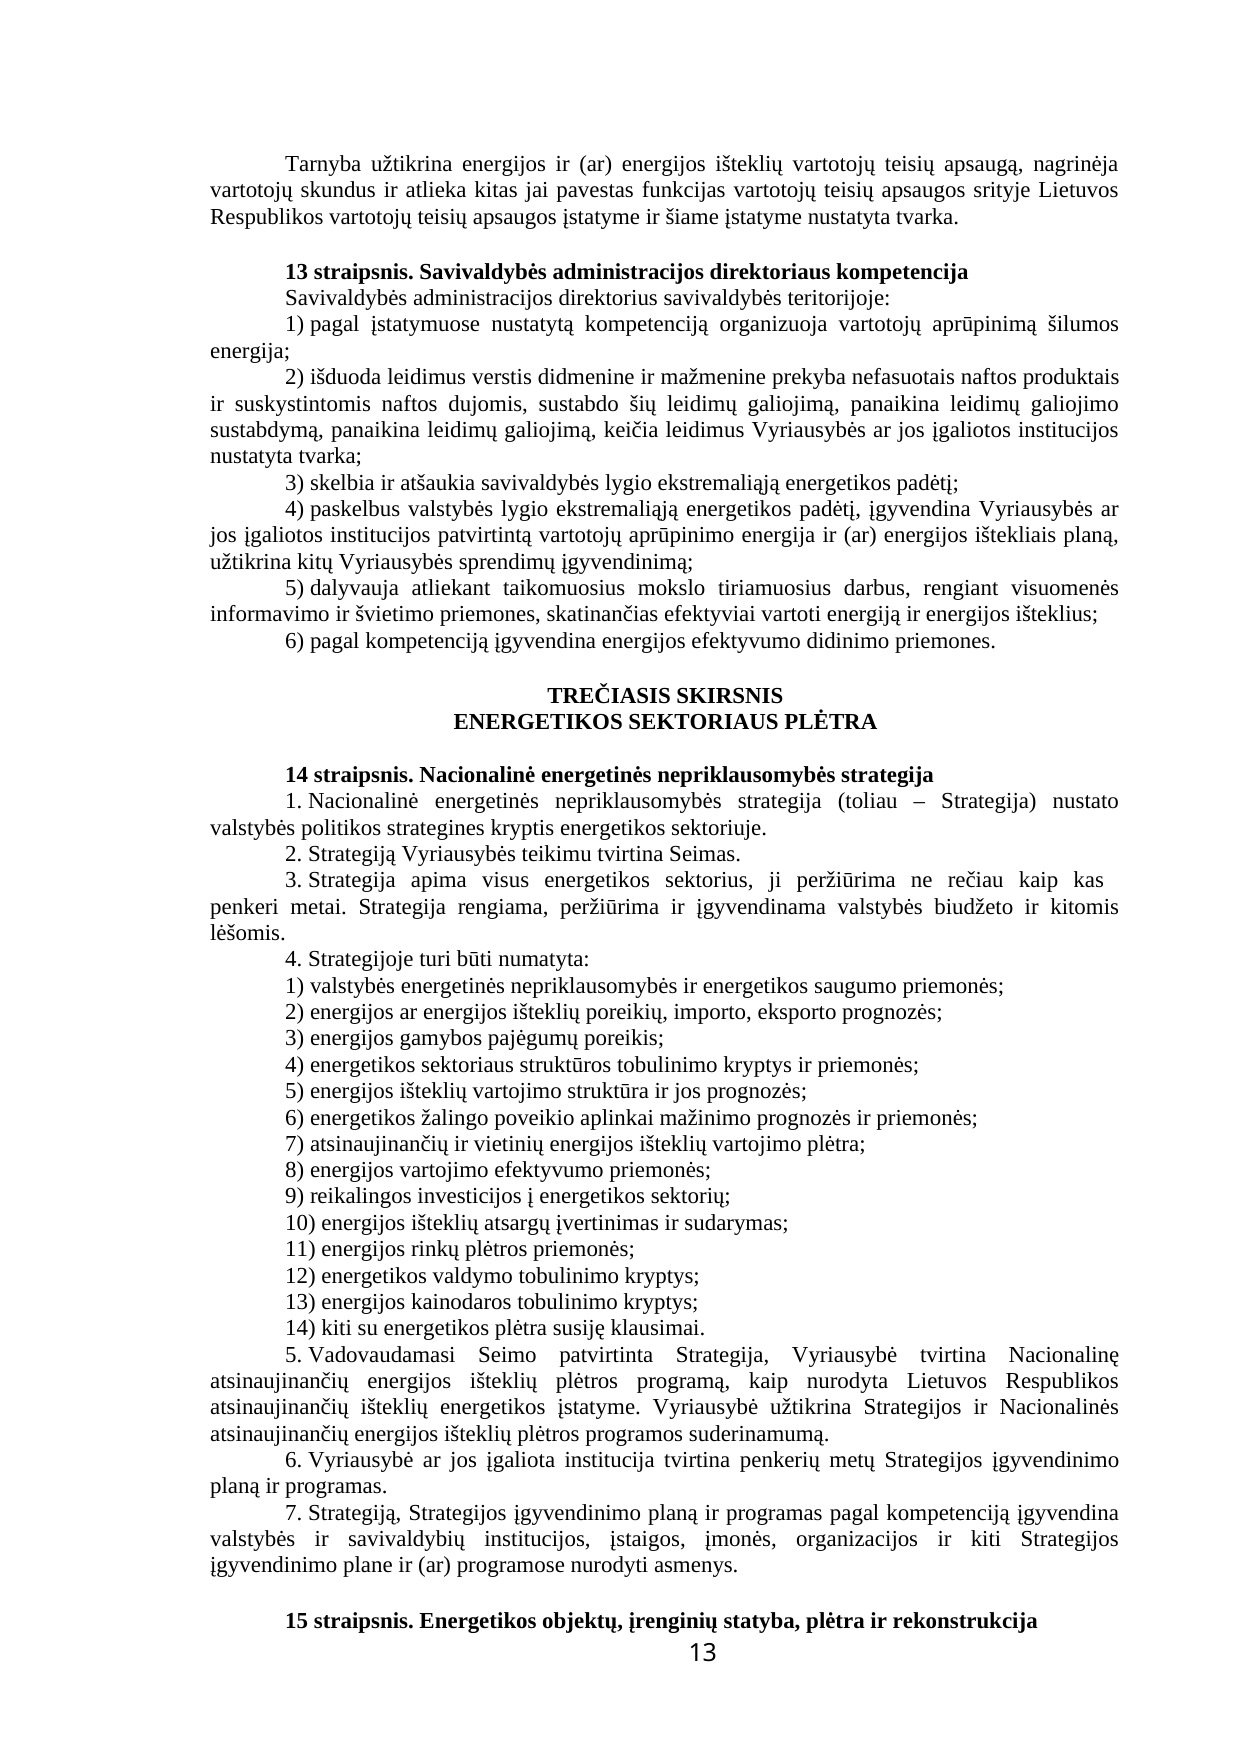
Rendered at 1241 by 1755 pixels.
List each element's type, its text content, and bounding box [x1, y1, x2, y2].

text Savivaldybės administracijos direktorius savivaldybės teritorijoje: [210, 284, 1120, 311]
text 14 straipsnis. Nacionalinė energetinės nepriklausomybės strategija [210, 761, 1120, 787]
text 4. Strategijoje turi būti numatyta: [210, 945, 1120, 972]
text 6. Vyriausybė ar jos įgaliota institucija tvirtina penkerių metų Strategijos įgyvendinimo planą ir programas. [210, 1446, 1120, 1499]
text 13) energijos kainodaros tobulinimo kryptys; [210, 1288, 1120, 1314]
text 5) dalyvauja atliekant taikomuosius mokslo tiriamuosius darbus, rengiant visuomenės informavimo ir švietimo priemones, skatinančias efektyviai vartoti energiją ir energijos išteklius; [210, 574, 1120, 627]
text 6) pagal kompetenciją įgyvendina energijos efektyvumo didinimo priemones. [210, 627, 1120, 653]
text 4) paskelbus valstybės lygio ekstremaliąją energetikos padėtį, įgyvendina Vyriausybės ar jos įgaliotos institucijos patvirtintą vartotojų aprūpinimo energija ir (ar) energijos ištekliais planą, užtikrina kitų Vyriausybės sprendimų įgyvendinimą; [210, 495, 1120, 574]
text 4) energetikos sektoriaus struktūros tobulinimo kryptys ir priemonės; [210, 1051, 1120, 1077]
text 1) valstybės energetinės nepriklausomybės ir energetikos saugumo priemonės; [210, 972, 1120, 998]
text 10) energijos išteklių atsargų įvertinimas ir sudarymas; [210, 1209, 1120, 1235]
text 3) skelbia ir atšaukia savivaldybės lygio ekstremaliąją energetikos padėtį; [210, 469, 1120, 495]
text Tarnyba užtikrina energijos ir (ar) energijos išteklių vartotojų teisių apsaugą, nagrinėja vartotojų skundus ir atlieka kitas jai pavestas funkcijas vartotojų teisių apsaugos srityje Lietuvos Respublikos vartotojų teisių apsaugos įstatyme ir šiame įstatyme nustatyta tvarka. [210, 150, 1120, 229]
text 2. Strategiją Vyriausybės teikimu tvirtina Seimas. [210, 840, 1120, 866]
text 15 straipsnis. Energetikos objektų, įrenginių statyba, plėtra ir rekonstrukcija [210, 1607, 1120, 1633]
text 3. Strategija apima visus energetikos sektorius, ji peržiūrima ne rečiau kaip kas penkeri metai. Strategija rengiama, peržiūrima ir įgyvendinama valstybės biudžeto ir kitomis lėšomis. [210, 866, 1120, 945]
text 9) reikalingos investicijos į energetikos sektorių; [210, 1183, 1120, 1209]
text 1) pagal įstatymuose nustatytą kompetenciją organizuoja vartotojų aprūpinimą šilumos energija; [210, 311, 1120, 363]
text TREČIASIS SKIRSNIS [210, 682, 1120, 708]
text 12) energetikos valdymo tobulinimo kryptys; [210, 1262, 1120, 1288]
text 11) energijos rinkų plėtros priemonės; [210, 1235, 1120, 1262]
text 5. Vadovaudamasi Seimo patvirtinta Strategija, Vyriausybė tvirtina Nacionalinę atsinaujinančių energijos išteklių plėtros programą, kaip nurodyta Lietuvos Respublikos atsinaujinančių išteklių energetikos įstatyme. Vyriausybė užtikrina Strategijos ir Nacionalinės atsinaujinančių energijos išteklių plėtros programos suderinamumą. [210, 1341, 1120, 1446]
text 2) energijos ar energijos išteklių poreikių, importo, eksporto prognozės; [210, 998, 1120, 1024]
text 3) energijos gamybos pajėgumų poreikis; [210, 1024, 1120, 1051]
text 13 straipsnis. Savivaldybės administracijos direktoriaus kompetencija [210, 258, 1120, 284]
text 7. Strategiją, Strategijos įgyvendinimo planą ir programas pagal kompetenciją įgyvendina valstybės ir savivaldybių institucijos, įstaigos, įmonės, organizacijos ir kiti Strategijos įgyvendinimo plane ir (ar) programose nurodyti asmenys. [210, 1499, 1120, 1578]
text 8) energijos vartojimo efektyvumo priemonės; [210, 1156, 1120, 1183]
text 7) atsinaujinančių ir vietinių energijos išteklių vartojimo plėtra; [210, 1130, 1120, 1156]
text 2) išduoda leidimus verstis didmenine ir mažmenine prekyba nefasuotais naftos produktais ir suskystintomis naftos dujomis, sustabdo šių leidimų galiojimą, panaikina leidimų galiojimo sustabdymą, panaikina leidimų galiojimą, keičia leidimus Vyriausybės ar jos įgaliotos institucijos nustatyta tvarka; [210, 363, 1120, 469]
text ENERGETIKOS SEKTORIAUS PLĖTRA [210, 708, 1120, 734]
text 6) energetikos žalingo poveikio aplinkai mažinimo prognozės ir priemonės; [210, 1103, 1120, 1130]
text 5) energijos išteklių vartojimo struktūra ir jos prognozės; [210, 1077, 1120, 1103]
text 1. Nacionalinė energetinės nepriklausomybės strategija (toliau – Strategija) nustato valstybės politikos strategines kryptis energetikos sektoriuje. [210, 787, 1120, 840]
text 14) kiti su energetikos plėtra susiję klausimai. [210, 1314, 1120, 1341]
